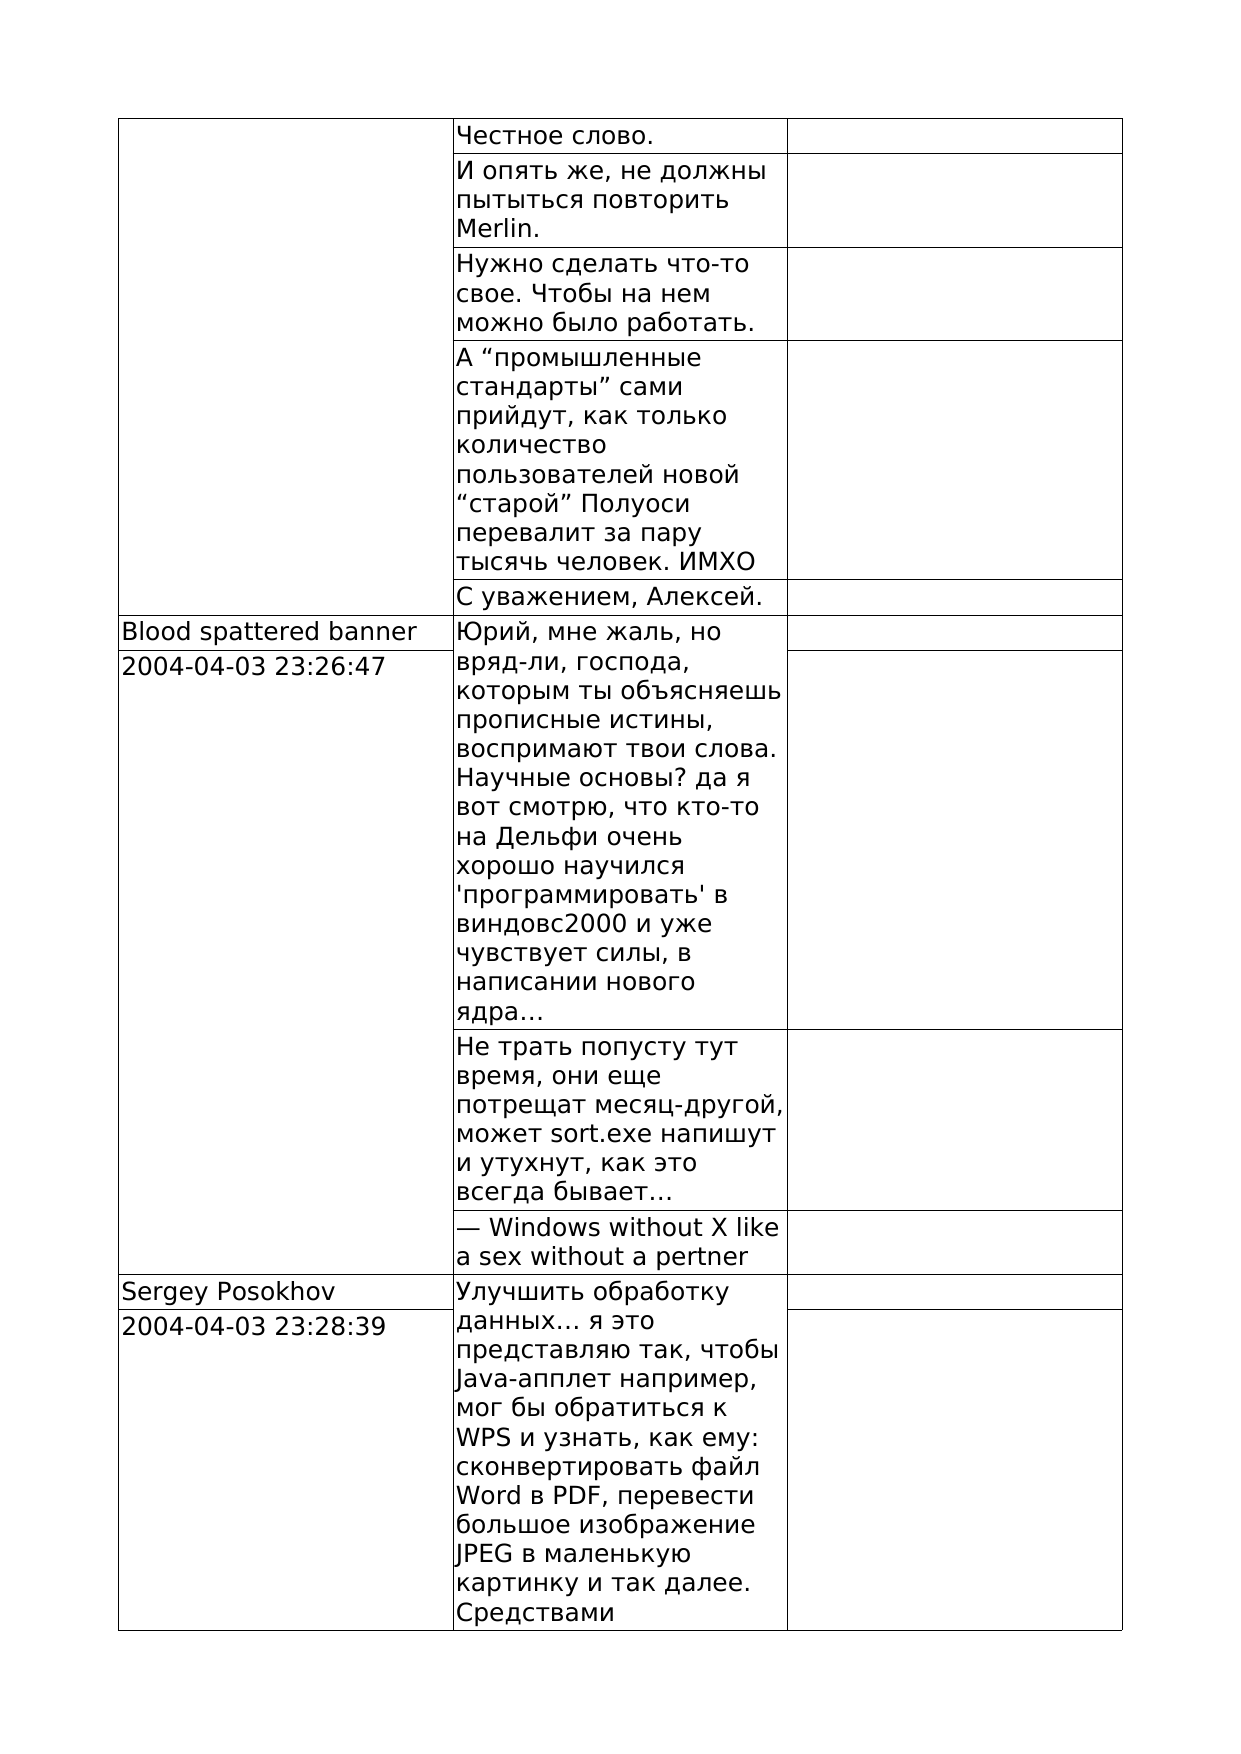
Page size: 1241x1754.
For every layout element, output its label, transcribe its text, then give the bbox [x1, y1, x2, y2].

table_cell [788, 616, 1122, 649]
table_cell [788, 1275, 1122, 1309]
table_cell [788, 248, 1122, 340]
table_cell Честное слово. [454, 119, 787, 153]
table_cell [788, 154, 1122, 247]
table_cell С уважением, Алексей. [454, 580, 787, 614]
table_cell [788, 1310, 1122, 1630]
table_cell [788, 1211, 1122, 1274]
table_cell [788, 580, 1122, 614]
table_cell [788, 341, 1122, 579]
table_cell [788, 119, 1122, 153]
table_cell Sergey Posokhov [119, 1275, 453, 1309]
table_cell [119, 119, 453, 614]
table_cell Нужно сделать что-то свое. Чтобы на нем можно было работать. [454, 248, 787, 340]
table_cell [788, 1030, 1122, 1210]
table_cell Улучшить обработку данных… я это представляю так, чтобы Java-апплет например, мог бы обратиться к WPS и узнать, как ему: сконвертировать файл Word в PDF, перевести большое изображение JPEG в маленькую картинку и так далее. Средствами [454, 1275, 787, 1630]
table_cell Blood spattered banner [119, 616, 453, 649]
table_cell И опять же, не должны пытыться повторить Merlin. [454, 154, 787, 247]
table_cell — Windows without X like a sex without a pertner [454, 1211, 787, 1274]
table_cell Не трать попусту тут время, они еще потрещат месяц-другой, может sort.exe напишут и утухнут, как это всегда бывает… [454, 1030, 787, 1210]
table_cell А “промышленные стандарты” сами прийдут, как только количество пользователей новой “старой” Полуоси перевалит за пару тысячь человек. ИМХО [454, 341, 787, 579]
table_cell Юрий, мне жаль, но вряд-ли, господа, которым ты объясняешь прописные истины, воспримают твои слова. Научные основы? да я вот смотрю, что кто-то на Дельфи очень хорошо научился 'программировать' в виндовс2000 и уже чувствует силы, в написании нового ядра… [454, 616, 787, 1029]
table_cell 2004-04-03 23:26:47 [119, 651, 453, 1274]
table_cell 2004-04-03 23:28:39 [119, 1310, 453, 1630]
table_cell [788, 651, 1122, 1029]
